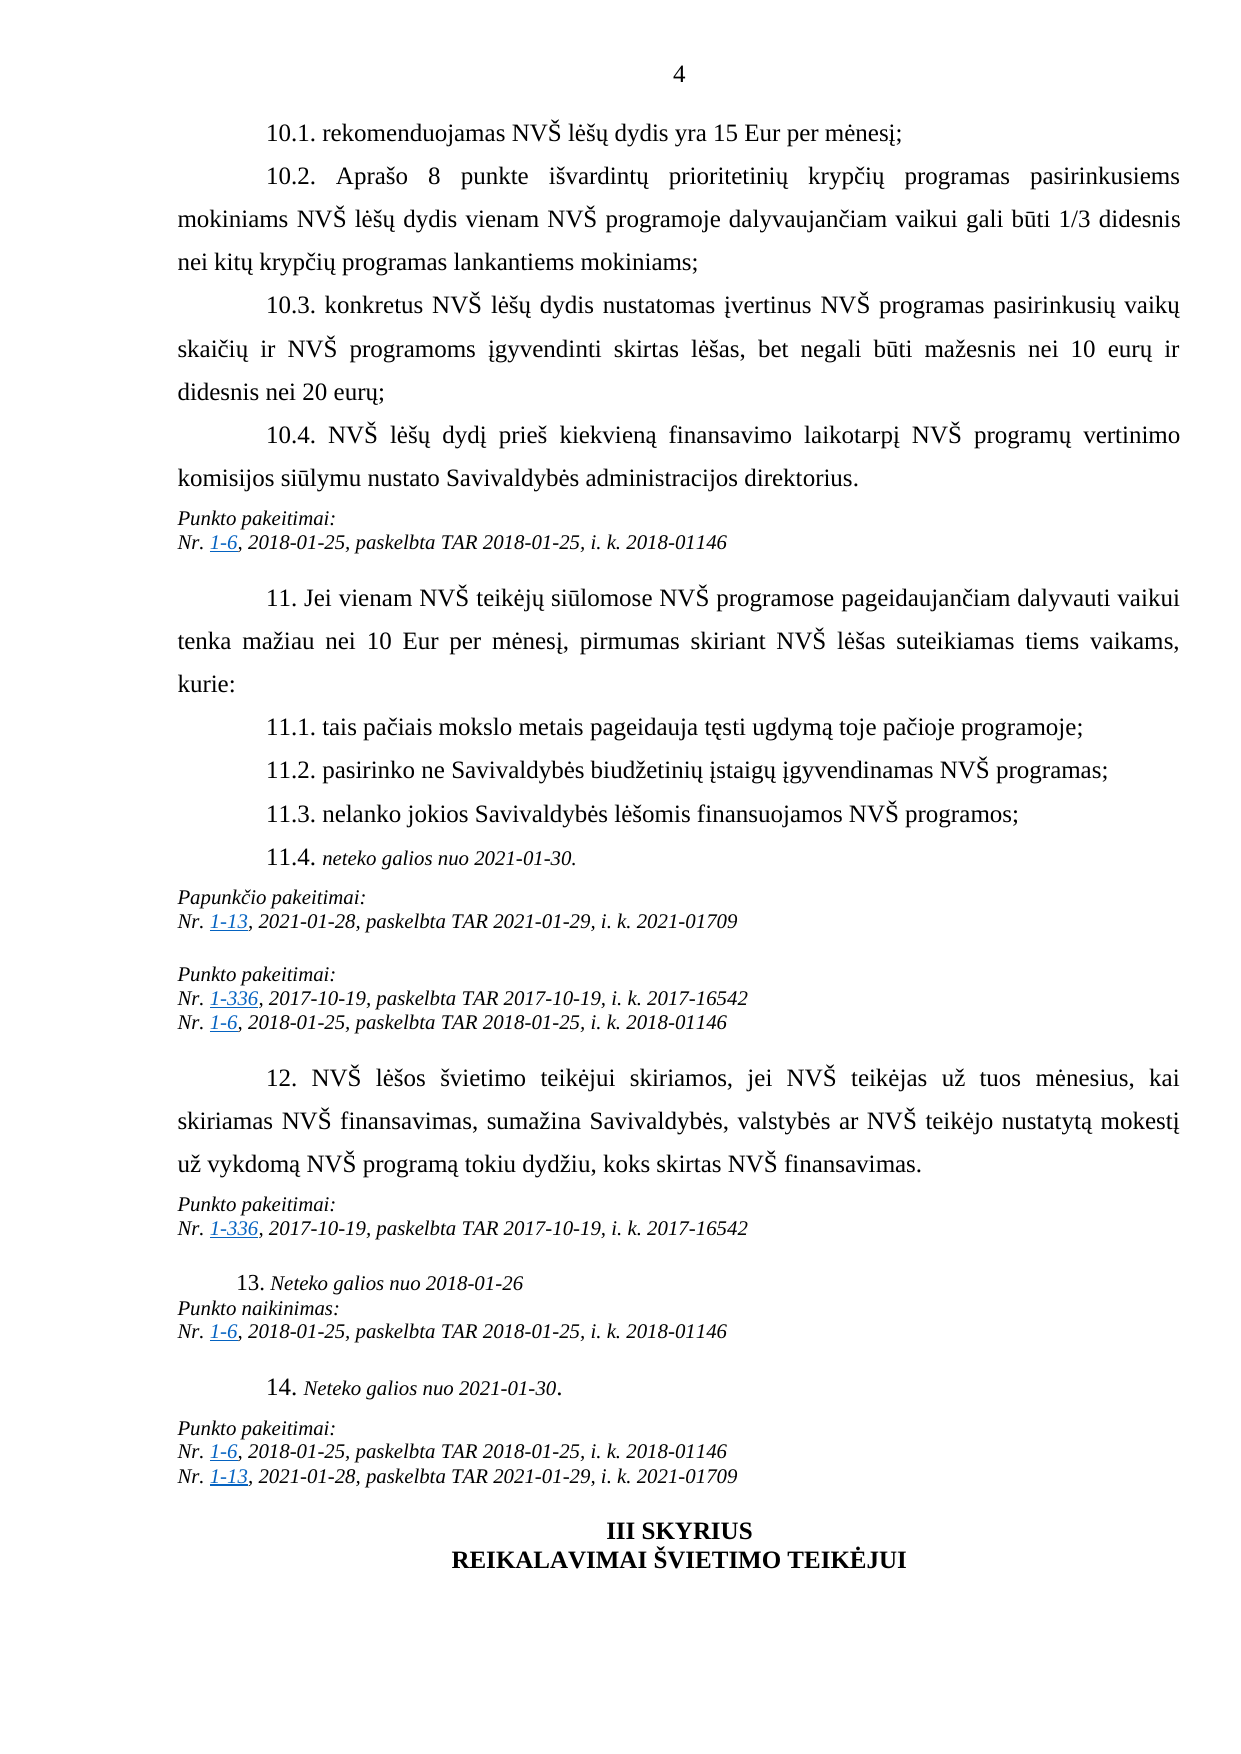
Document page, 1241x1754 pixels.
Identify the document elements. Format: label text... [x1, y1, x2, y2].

text Punkto pakeitimai: [177, 1192, 1181, 1216]
text Nr. 1-6, 2018-01-25, paskelbta TAR 2018-01-25, i. k. 2018-01146 [177, 1010, 1181, 1034]
text 11.3. nelanko jokios Savivaldybės lėšomis finansuojamos NVŠ programos; [177, 799, 1181, 827]
text Nr. 1-336, 2017-10-19, paskelbta TAR 2017-10-19, i. k. 2017-16542 [177, 1216, 1181, 1240]
text Punkto pakeitimai: [177, 962, 1181, 986]
text Punkto naikinimas: [177, 1295, 1181, 1319]
text 10.2. Aprašo 8 punkte išvardintų prioritetinių krypčių programas pasirinkusiems mokiniams NVŠ lėšų dydis vienam NVŠ programoje dalyvaujančiam vaikui gali būti 1/3 didesnis nei kitų krypčių programas lankantiems mokiniams; [177, 161, 1181, 276]
text Nr. 1-6, 2018-01-25, paskelbta TAR 2018-01-25, i. k. 2018-01146 [177, 530, 1181, 554]
text Nr. 1-336, 2017-10-19, paskelbta TAR 2017-10-19, i. k. 2017-16542 [177, 986, 1181, 1010]
text 10.4. NVŠ lėšų dydį prieš kiekvieną finansavimo laikotarpį NVŠ programų vertinimo komisijos siūlymu nustato Savivaldybės administracijos direktorius. [177, 420, 1181, 492]
text Nr. 1-6, 2018-01-25, paskelbta TAR 2018-01-25, i. k. 2018-01146 [177, 1319, 1181, 1343]
text REIKALAVIMAI ŠVIETIMO TEIKĖJUI [177, 1545, 1181, 1574]
text Punkto pakeitimai: [177, 506, 1181, 530]
text 11. Jei vienam NVŠ teikėjų siūlomose NVŠ programose pageidaujančiam dalyvauti vaikui tenka mažiau nei 10 Eur per mėnesį, pirmumas skiriant NVŠ lėšas suteikiamas tiems vaikams, kurie: [177, 583, 1181, 698]
text 10.1. rekomenduojamas NVŠ lėšų dydis yra 15 Eur per mėnesį; [177, 118, 1181, 147]
text Punkto pakeitimai: [177, 1415, 1181, 1439]
text Nr. 1-13, 2021-01-28, paskelbta TAR 2021-01-29, i. k. 2021-01709 [177, 1463, 1181, 1488]
text 11.2. pasirinko ne Savivaldybės biudžetinių įstaigų įgyvendinamas NVŠ programas; [177, 756, 1181, 784]
text Nr. 1-6, 2018-01-25, paskelbta TAR 2018-01-25, i. k. 2018-01146 [177, 1439, 1181, 1463]
text Papunkčio pakeitimai: [177, 885, 1181, 909]
text Nr. 1-13, 2021-01-28, paskelbta TAR 2021-01-29, i. k. 2021-01709 [177, 909, 1181, 933]
text 10.3. konkretus NVŠ lėšų dydis nustatomas įvertinus NVŠ programas pasirinkusių vaikų skaičių ir NVŠ programoms įgyvendinti skirtas lėšas, bet negali būti mažesnis nei 10 eurų ir didesnis nei 20 eurų; [177, 291, 1181, 406]
text III SKYRIUS [177, 1516, 1181, 1545]
text 12. NVŠ lėšos švietimo teikėjui skiriamos, jei NVŠ teikėjas už tuos mėnesius, kai skiriamas NVŠ finansavimas, sumažina Savivaldybės, valstybės ar NVŠ teikėjo nustatytą mokestį už vykdomą NVŠ programą tokiu dydžiu, koks skirtas NVŠ finansavimas. [177, 1063, 1181, 1178]
text 11.1. tais pačiais mokslo metais pageidauja tęsti ugdymą toje pačioje programoje; [177, 712, 1181, 741]
text 13. Neteko galios nuo 2018-01-26 [177, 1269, 1181, 1295]
text 11.4. neteko galios nuo 2021-01-30. [177, 842, 1181, 871]
text 14. Neteko galios nuo 2021-01-30. [177, 1372, 1181, 1401]
